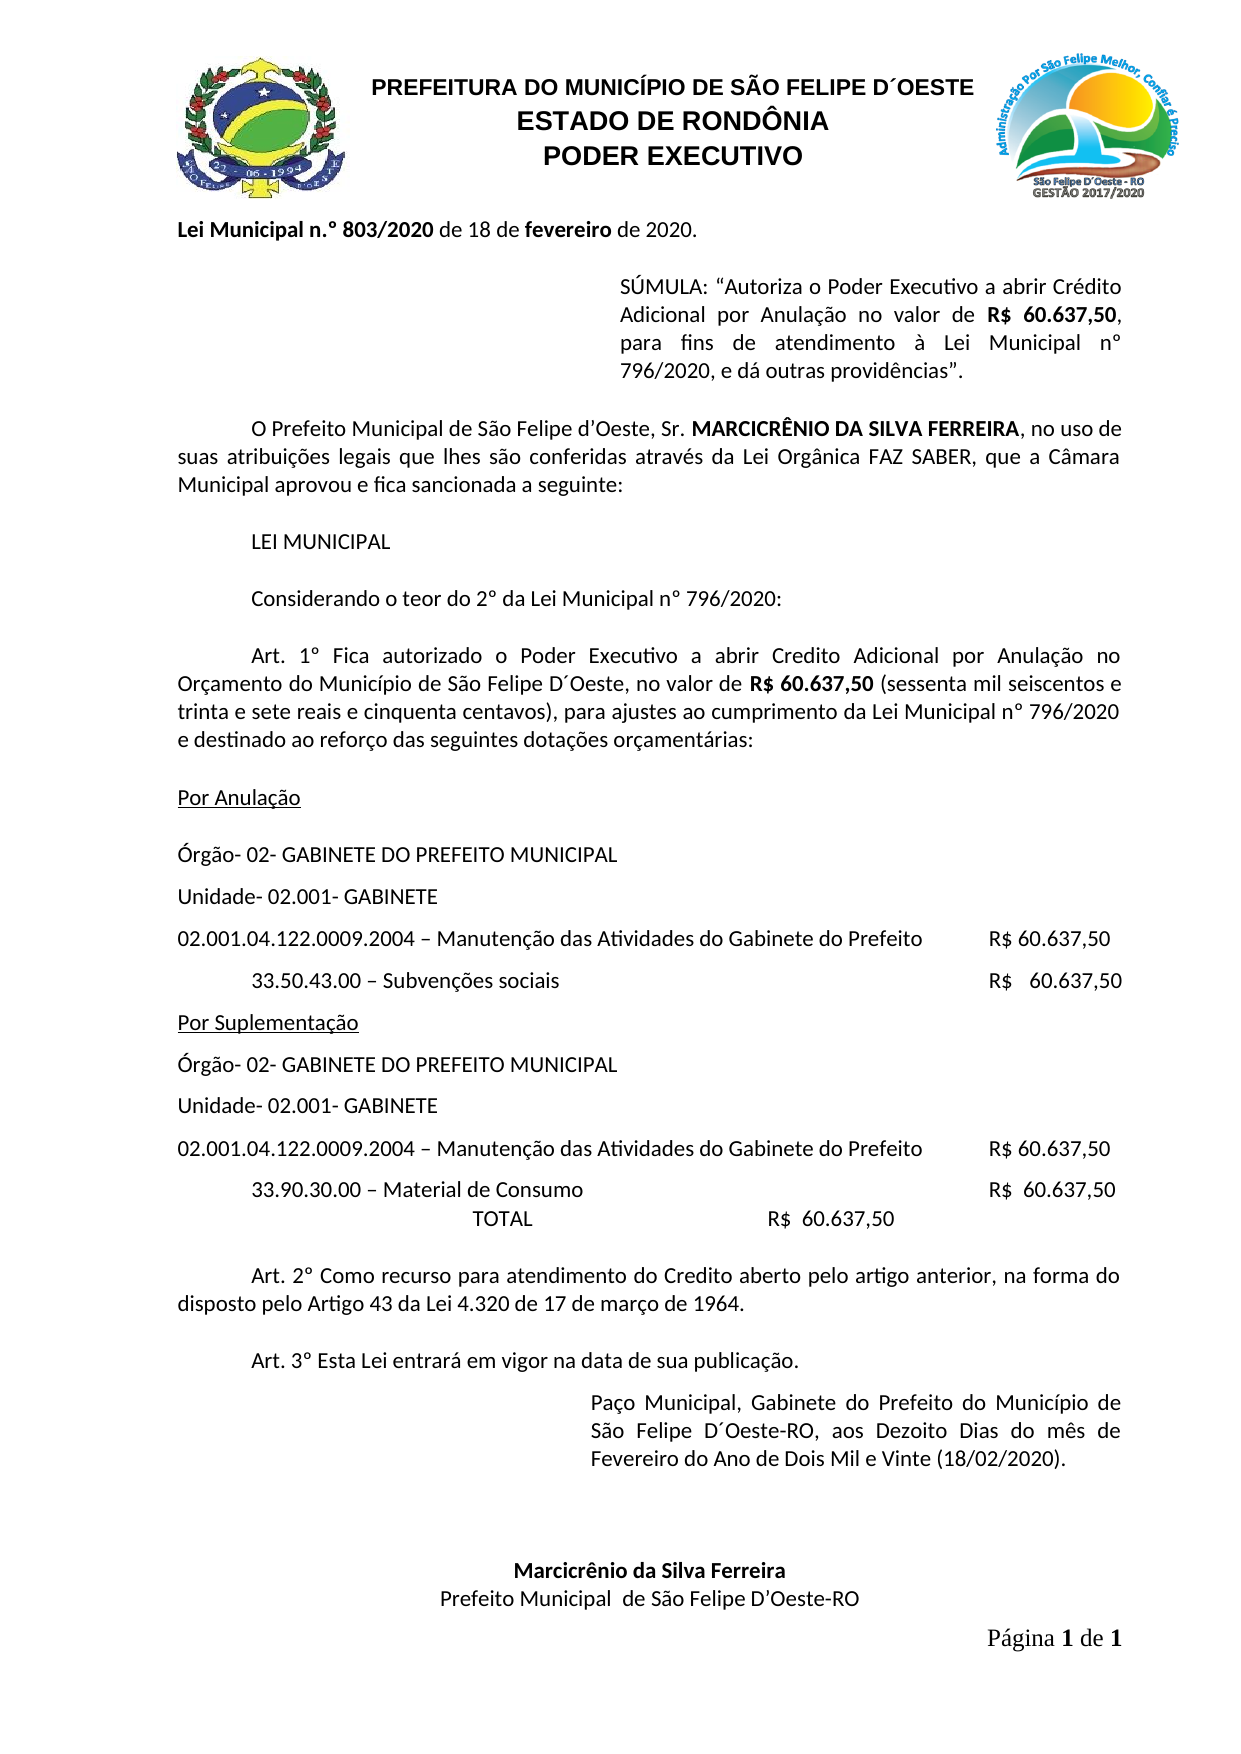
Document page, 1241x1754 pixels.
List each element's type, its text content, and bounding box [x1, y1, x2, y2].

text Lei Municipal n.º 803/2020 de 18 de fevereiro de 2020. [177, 215, 1122, 243]
text Art. 3º Esta Lei entrará em vigor na data de sua publicação. [177, 1346, 1122, 1374]
text 33.90.30.00 – Material de Consumo R$ 60.637,50 [177, 1176, 1122, 1204]
text Art. 2º Como recurso para atendimento do Credito aberto pelo artigo anterior, na forma do disposto pelo Artigo 43 da Lei 4.320 de 17 de março de 1964. [177, 1261, 1122, 1317]
text LEI MUNICIPAL [177, 527, 1122, 555]
text Considerando o teor do 2º da Lei Municipal nº 796/2020: [177, 584, 1122, 612]
text 02.001.04.122.0009.2004 – Manutenção das Atividades do Gabinete do Prefeito R$ 60.637,50 [177, 924, 1122, 952]
text Órgão- 02- GABINETE DO PREFEITO MUNICIPAL [177, 1050, 1122, 1078]
text Órgão- 02- GABINETE DO PREFEITO MUNICIPAL [177, 840, 1122, 868]
text TOTAL R$ 60.637,50 [177, 1204, 1122, 1232]
text Art. 1º Fica autorizado o Poder Executivo a abrir Credito Adicional por Anulação no Orçamento do Município de São Felipe D´Oeste, no valor de R$ 60.637,50 (sessenta mil seiscentos e trinta e sete reais e cinquenta centavos), para ajustes ao cumprimento da Lei Municipal nº 796/2020 e destinado ao reforço das seguintes dotações orçamentárias: [177, 641, 1122, 753]
text Paço Municipal, Gabinete do Prefeito do Município de São Felipe D´Oeste-RO, aos Dezoito Dias do mês de Fevereiro do Ano de Dois Mil e Vinte (18/02/2020). [591, 1388, 1122, 1472]
text O Prefeito Municipal de São Felipe d’Oeste, Sr. MARCICRÊNIO DA SILVA FERREIRA, no uso de suas atribuições legais que lhes são conferidas através da Lei Orgânica FAZ SABER, que a Câmara Municipal aprovou e fica sancionada a seguinte: [177, 414, 1122, 498]
text Prefeito Municipal de São Felipe D’Oeste-RO [177, 1584, 1122, 1612]
text Unidade- 02.001- GABINETE [177, 1092, 1122, 1120]
text SÚMULA: “Autoriza o Poder Executivo a abrir Crédito Adicional por Anulação no valor de R$ 60.637,50, para fins de atendimento à Lei Municipal nº 796/2020, e dá outras providências”. [620, 272, 1122, 384]
text 02.001.04.122.0009.2004 – Manutenção das Atividades do Gabinete do Prefeito R$ 60.637,50 [177, 1134, 1122, 1162]
text Marcicrênio da Silva Ferreira [177, 1556, 1122, 1584]
picture [176, 56, 350, 199]
text 33.50.43.00 – Subvenções sociais R$ 60.637,50 Por Suplementação [177, 966, 1122, 1036]
text Unidade- 02.001- GABINETE [177, 882, 1122, 910]
text Por Anulação [177, 783, 1122, 811]
picture [996, 53, 1179, 199]
